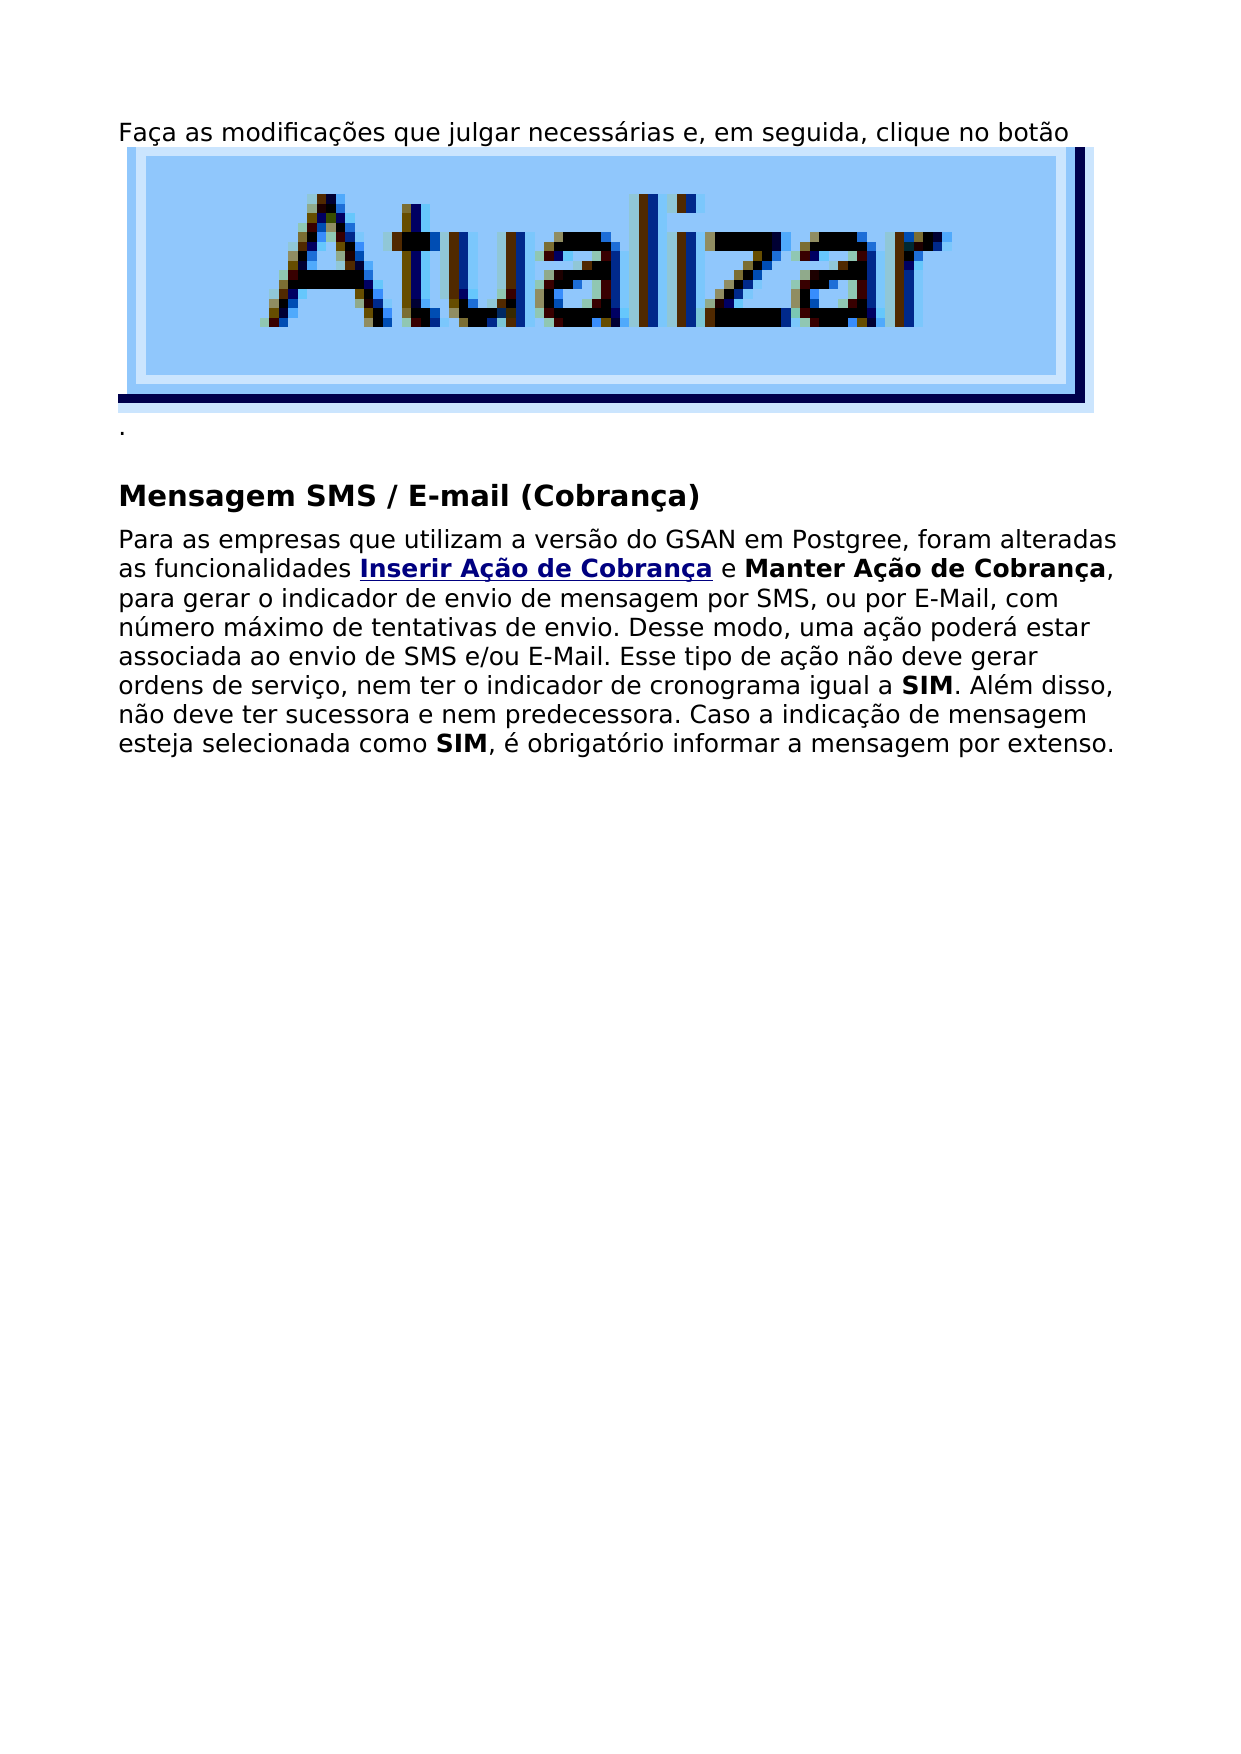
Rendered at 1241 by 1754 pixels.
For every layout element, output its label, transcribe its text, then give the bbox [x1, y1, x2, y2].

picture [118, 147, 1123, 413]
text . [118, 413, 1122, 442]
subtitle Mensagem SMS / E-mail (Cobrança) [118, 479, 1122, 513]
text Faça as modificações que julgar necessárias e, em seguida, clique no botão [118, 118, 1122, 147]
text Para as empresas que utilizam a versão do GSAN em Postgree, foram alteradas as funcionalidades Inserir Ação de Cobrança e Manter Ação de Cobrança, para gerar o indicador de envio de mensagem por SMS, ou por E-Mail, com número máximo de tentativas de envio. Desse modo, uma ação poderá estar associada ao envio de SMS e/ou E-Mail. Esse tipo de ação não deve gerar ordens de serviço, nem ter o indicador de cronograma igual a SIM. Além disso, não deve ter sucessora e nem predecessora. Caso a indicação de mensagem esteja selecionada como SIM, é obrigatório informar a mensagem por extenso. [118, 526, 1122, 759]
